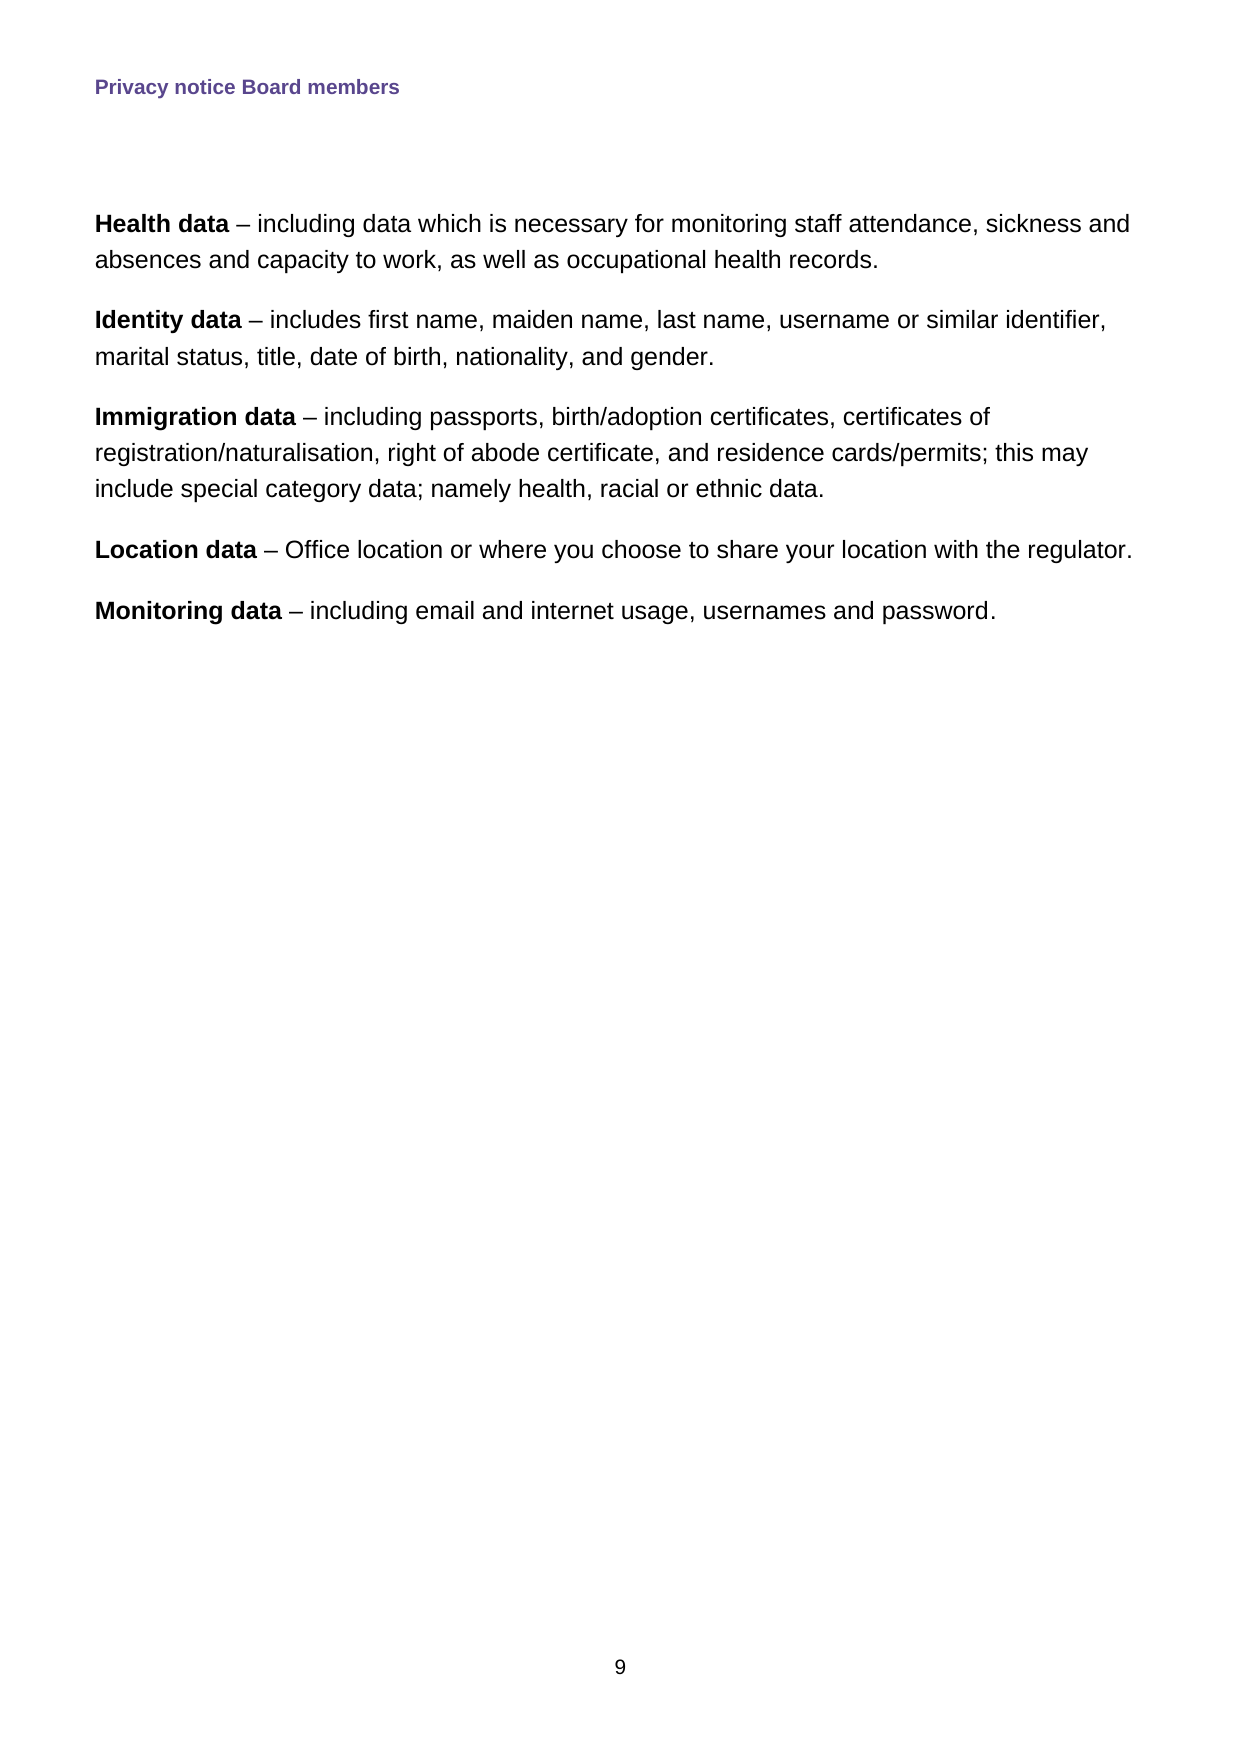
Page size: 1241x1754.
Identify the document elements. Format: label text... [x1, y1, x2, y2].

text Monitoring data – including email and internet usage, usernames and password. [94, 596, 1146, 625]
text Identity data – includes first name, maiden name, last name, username or similar identifier, marital status, title, date of birth, nationality, and gender. [94, 306, 1146, 370]
text Location data – Office location or where you choose to share your location with the regulator. [94, 535, 1146, 564]
text Health data – including data which is necessary for monitoring staff attendance, sickness and absences and capacity to work, as well as occupational health records. [94, 209, 1146, 273]
text Immigration data – including passports, birth/adoption certificates, certificates of registration/naturalisation, right of abode certificate, and residence cards/permits; this may include special category data; namely health, racial or ethnic data. [94, 402, 1146, 503]
